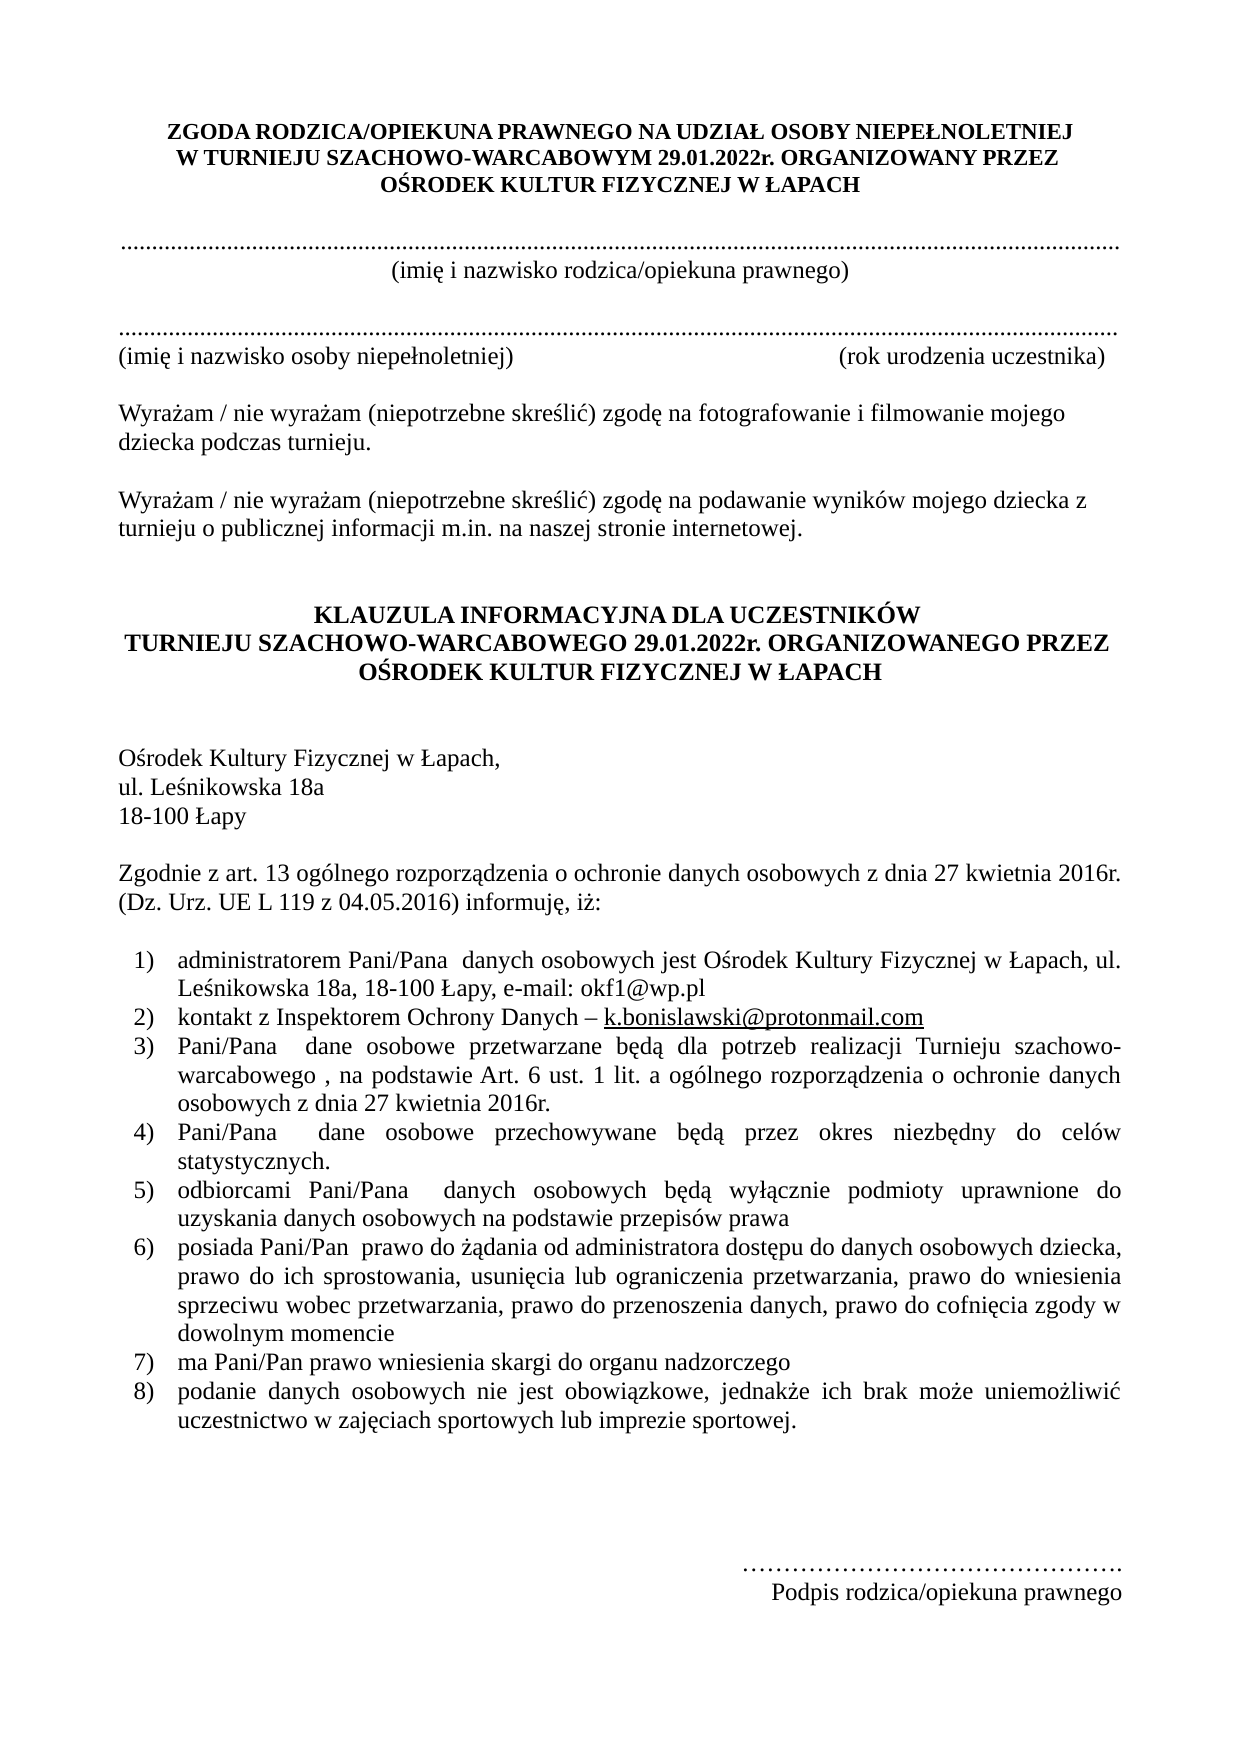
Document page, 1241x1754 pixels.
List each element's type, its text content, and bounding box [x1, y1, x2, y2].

text TURNIEJU SZACHOWO-WARCABOWEGO 29.01.2022r. ORGANIZOWANEGO PRZEZ [118, 628, 1122, 657]
text OŚRODEK KULTUR FIZYCZNEJ W ŁAPACH [118, 171, 1122, 197]
text Wyrażam / nie wyrażam (niepotrzebne skreślić) zgodę na fotografowanie i filmowanie mojego dziecka podczas turnieju. [118, 398, 1122, 456]
text ul. Leśnikowska 18a [118, 772, 1122, 801]
list podanie danych osobowych nie jest obowiązkowe, jednakże ich brak może uniemożliwić uczestnictwo w zajęciach sportowych lub imprezie sportowej. [133, 1376, 1122, 1433]
list ma Pani/Pan prawo wniesienia skargi do organu nadzorczego [133, 1347, 1122, 1376]
list administratorem Pani/Pana danych osobowych jest Ośrodek Kultury Fizycznej w Łapach, ul. Leśnikowska 18a, 18-100 Łapy, e-mail: okf1@wp.pl [133, 945, 1122, 1002]
text Ośrodek Kultury Fizycznej w Łapach, [118, 743, 1122, 772]
text ................................................................................................................................................................ (imię i nazwisko osoby niepełnoletniej) (rok urodzenia uczestnika) [118, 283, 1122, 370]
text 18-100 Łapy [118, 801, 1122, 830]
list Pani/Pana dane osobowe przechowywane będą przez okres niezbędny do celów statystycznych. [133, 1117, 1122, 1175]
list Pani/Pana dane osobowe przetwarzane będą dla potrzeb realizacji Turnieju szachowo-warcabowego , na podstawie Art. 6 ust. 1 lit. a ogólnego rozporządzenia o ochronie danych osobowych z dnia 27 kwietnia 2016r. [133, 1031, 1122, 1117]
list posiada Pani/Pan prawo do żądania od administratora dostępu do danych osobowych dziecka, prawo do ich sprostowania, usunięcia lub ograniczenia przetwarzania, prawo do wniesienia sprzeciwu wobec przetwarzania, prawo do przenoszenia danych, prawo do cofnięcia zgody w dowolnym momencie [133, 1232, 1122, 1347]
text OŚRODEK KULTUR FIZYCZNEJ W ŁAPACH [118, 657, 1122, 686]
list kontakt z Inspektorem Ochrony Danych – k.bonislawski@protonmail.com [133, 1002, 1122, 1031]
list odbiorcami Pani/Pana danych osobowych będą wyłącznie podmioty uprawnione do uzyskania danych osobowych na podstawie przepisów prawa [133, 1175, 1122, 1232]
text Zgodnie z art. 13 ogólnego rozporządzenia o ochronie danych osobowych z dnia 27 kwietnia 2016r. (Dz. Urz. UE L 119 z 04.05.2016) informuję, iż: [118, 858, 1122, 916]
text ................................................................................................................................................................ (imię i nazwisko rodzica/opiekuna prawnego) [118, 197, 1122, 283]
text ………………………………………. [118, 1548, 1122, 1577]
text ZGODA RODZICA/OPIEKUNA PRAWNEGO NA UDZIAŁ OSOBY NIEPEŁNOLETNIEJ W TURNIEJU SZACHOWO-WARCABOWYM 29.01.2022r. ORGANIZOWANY PRZEZ [118, 118, 1122, 171]
text Wyrażam / nie wyrażam (niepotrzebne skreślić) zgodę na podawanie wyników mojego dziecka z turnieju o publicznej informacji m.in. na naszej stronie internetowej. [118, 456, 1122, 542]
text KLAUZULA INFORMACYJNA DLA UCZESTNIKÓW [118, 600, 1122, 628]
text Podpis rodzica/opiekuna prawnego [118, 1577, 1122, 1606]
